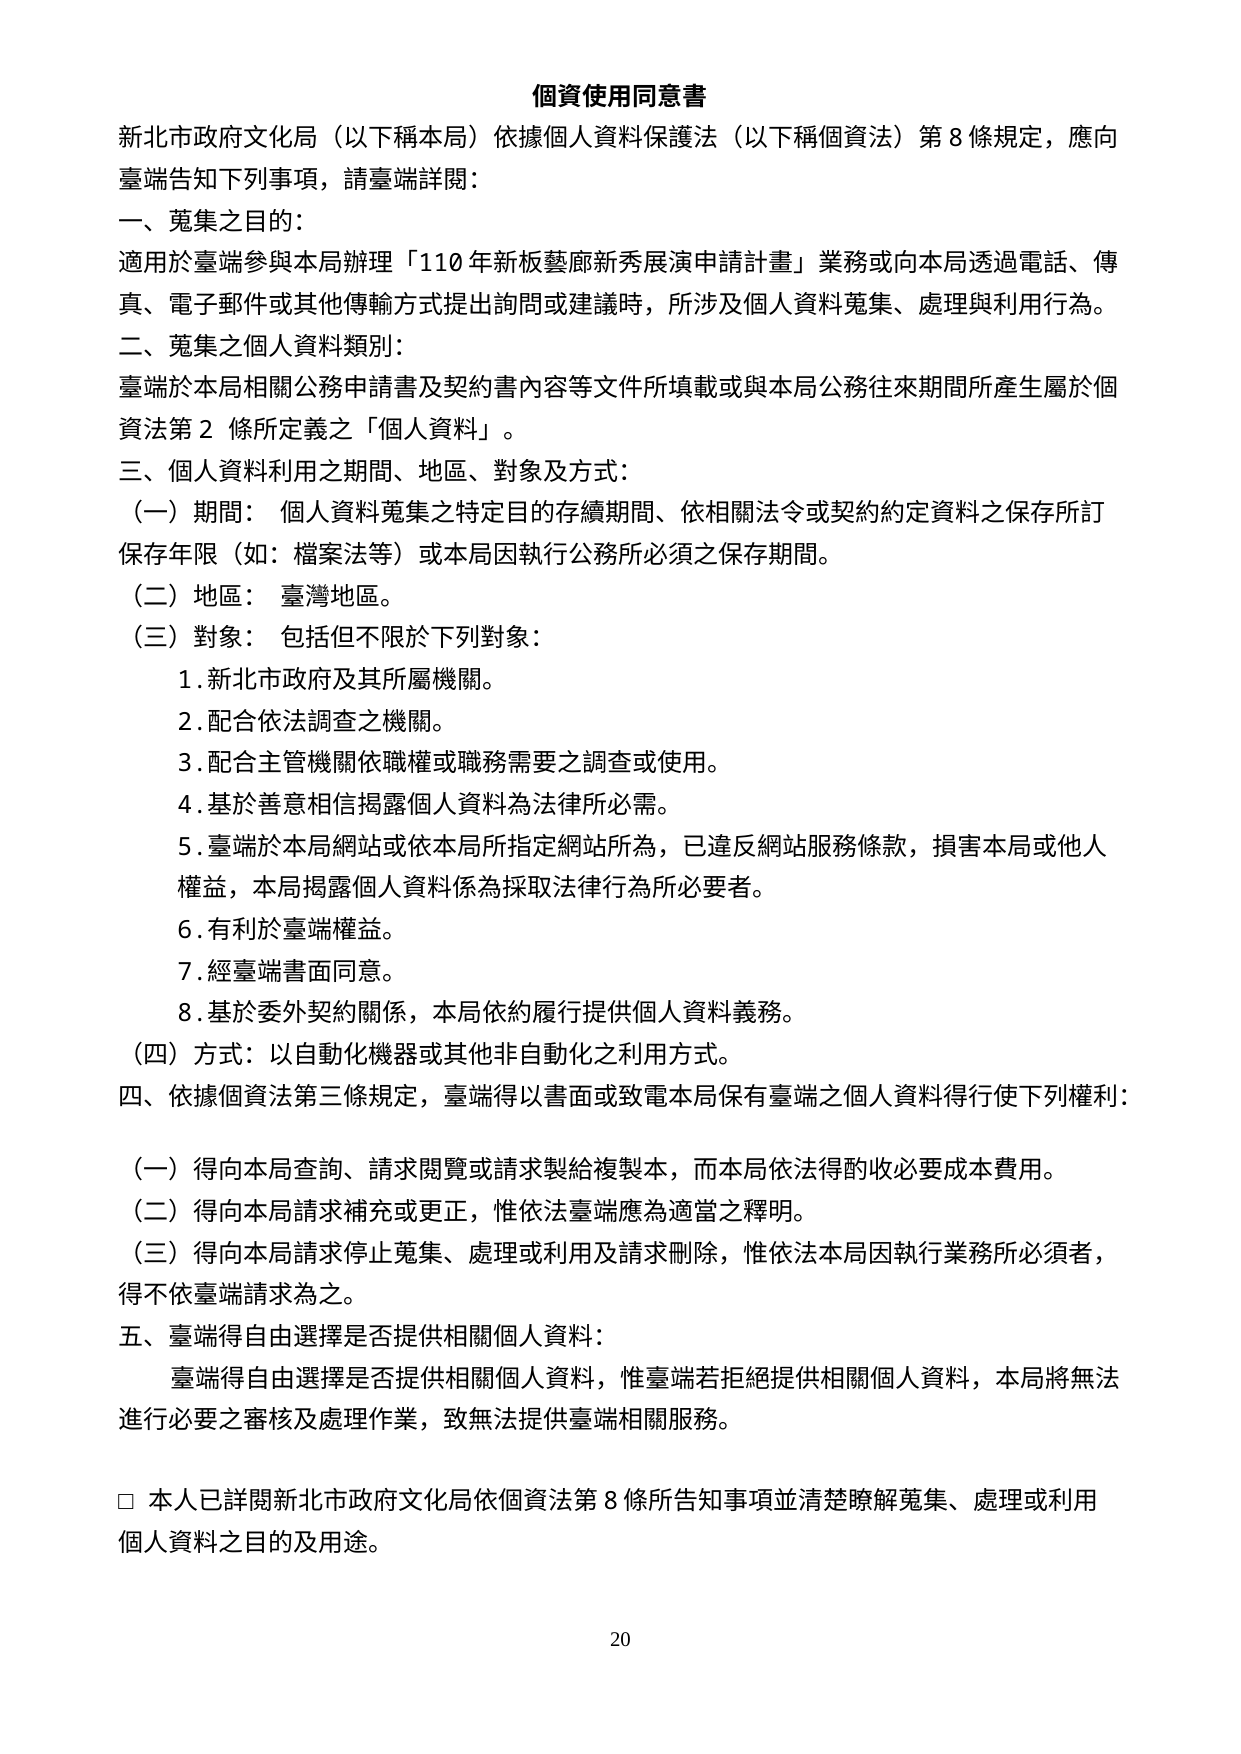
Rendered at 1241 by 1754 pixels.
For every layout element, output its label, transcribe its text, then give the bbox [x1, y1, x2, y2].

text 臺端於本局相關公務申請書及契約書內容等文件所填載或與本局公務往來期間所產生屬於個資法第2 條所定義之「個人資料」。 [118, 368, 1122, 446]
text 4.基於善意相信揭露個人資料為法律所必需。 [177, 784, 1122, 821]
text 個資使用同意書 [118, 76, 1122, 112]
text 2.配合依法調查之機關。 [177, 701, 1122, 737]
text 四、依據個資法第三條規定，臺端得以書面或致電本局保有臺端之個人資料得行使下列權利： [118, 1076, 1122, 1146]
text 7.經臺端書面同意。 [177, 951, 1122, 987]
text 二、蒐集之個人資料類別： [118, 326, 1122, 362]
text （三）對象： 包括但不限於下列對象： [118, 618, 1122, 654]
text 適用於臺端參與本局辦理「110年新板藝廊新秀展演申請計畫」業務或向本局透過電話、傳真、電子郵件或其他傳輸方式提出詢問或建議時，所涉及個人資料蒐集、處理與利用行為。 [118, 243, 1122, 321]
text 新北市政府文化局（以下稱本局）依據個人資料保護法（以下稱個資法）第8條規定，應向臺端告知下列事項，請臺端詳閱： [118, 118, 1122, 196]
text （三）得向本局請求停止蒐集、處理或利用及請求刪除，惟依法本局因執行業務所必須者，得不依臺端請求為之。 [118, 1233, 1122, 1311]
text 8.基於委外契約關係，本局依約履行提供個人資料義務。 [177, 993, 1122, 1029]
text 臺端得自由選擇是否提供相關個人資料，惟臺端若拒絕提供相關個人資料，本局將無法進行必要之審核及處理作業，致無法提供臺端相關服務。 [118, 1358, 1122, 1436]
text （二）地區： 臺灣地區。 [118, 576, 1122, 612]
text 一、蒐集之目的： [118, 201, 1122, 237]
text 三、個人資料利用之期間、地區、對象及方式： [118, 451, 1122, 487]
text （二）得向本局請求補充或更正，惟依法臺端應為適當之釋明。 [118, 1191, 1122, 1228]
text 5.臺端於本局網站或依本局所指定網站所為，已違反網站服務條款，損害本局或他人權益，本局揭露個人資料係為採取法律行為所必要者。 [177, 826, 1122, 904]
text □ 本人已詳閱新北市政府文化局依個資法第8條所告知事項並清楚瞭解蒐集、處理或利用個人資料之目的及用途。 [118, 1481, 1122, 1558]
text （一）得向本局查詢、請求閱覽或請求製給複製本，而本局依法得酌收必要成本費用。 [118, 1150, 1122, 1186]
text 五、臺端得自由選擇是否提供相關個人資料： [118, 1316, 1122, 1353]
text （一）期間： 個人資料蒐集之特定目的存續期間、依相關法令或契約約定資料之保存所訂保存年限（如：檔案法等）或本局因執行公務所必須之保存期間。 [118, 493, 1122, 571]
text 1.新北市政府及其所屬機關。 [177, 659, 1122, 696]
text 3.配合主管機關依職權或職務需要之調查或使用。 [177, 743, 1122, 779]
text （四）方式：以自動化機器或其他非自動化之利用方式。 [118, 1034, 1122, 1071]
text 6.有利於臺端權益。 [177, 909, 1122, 946]
